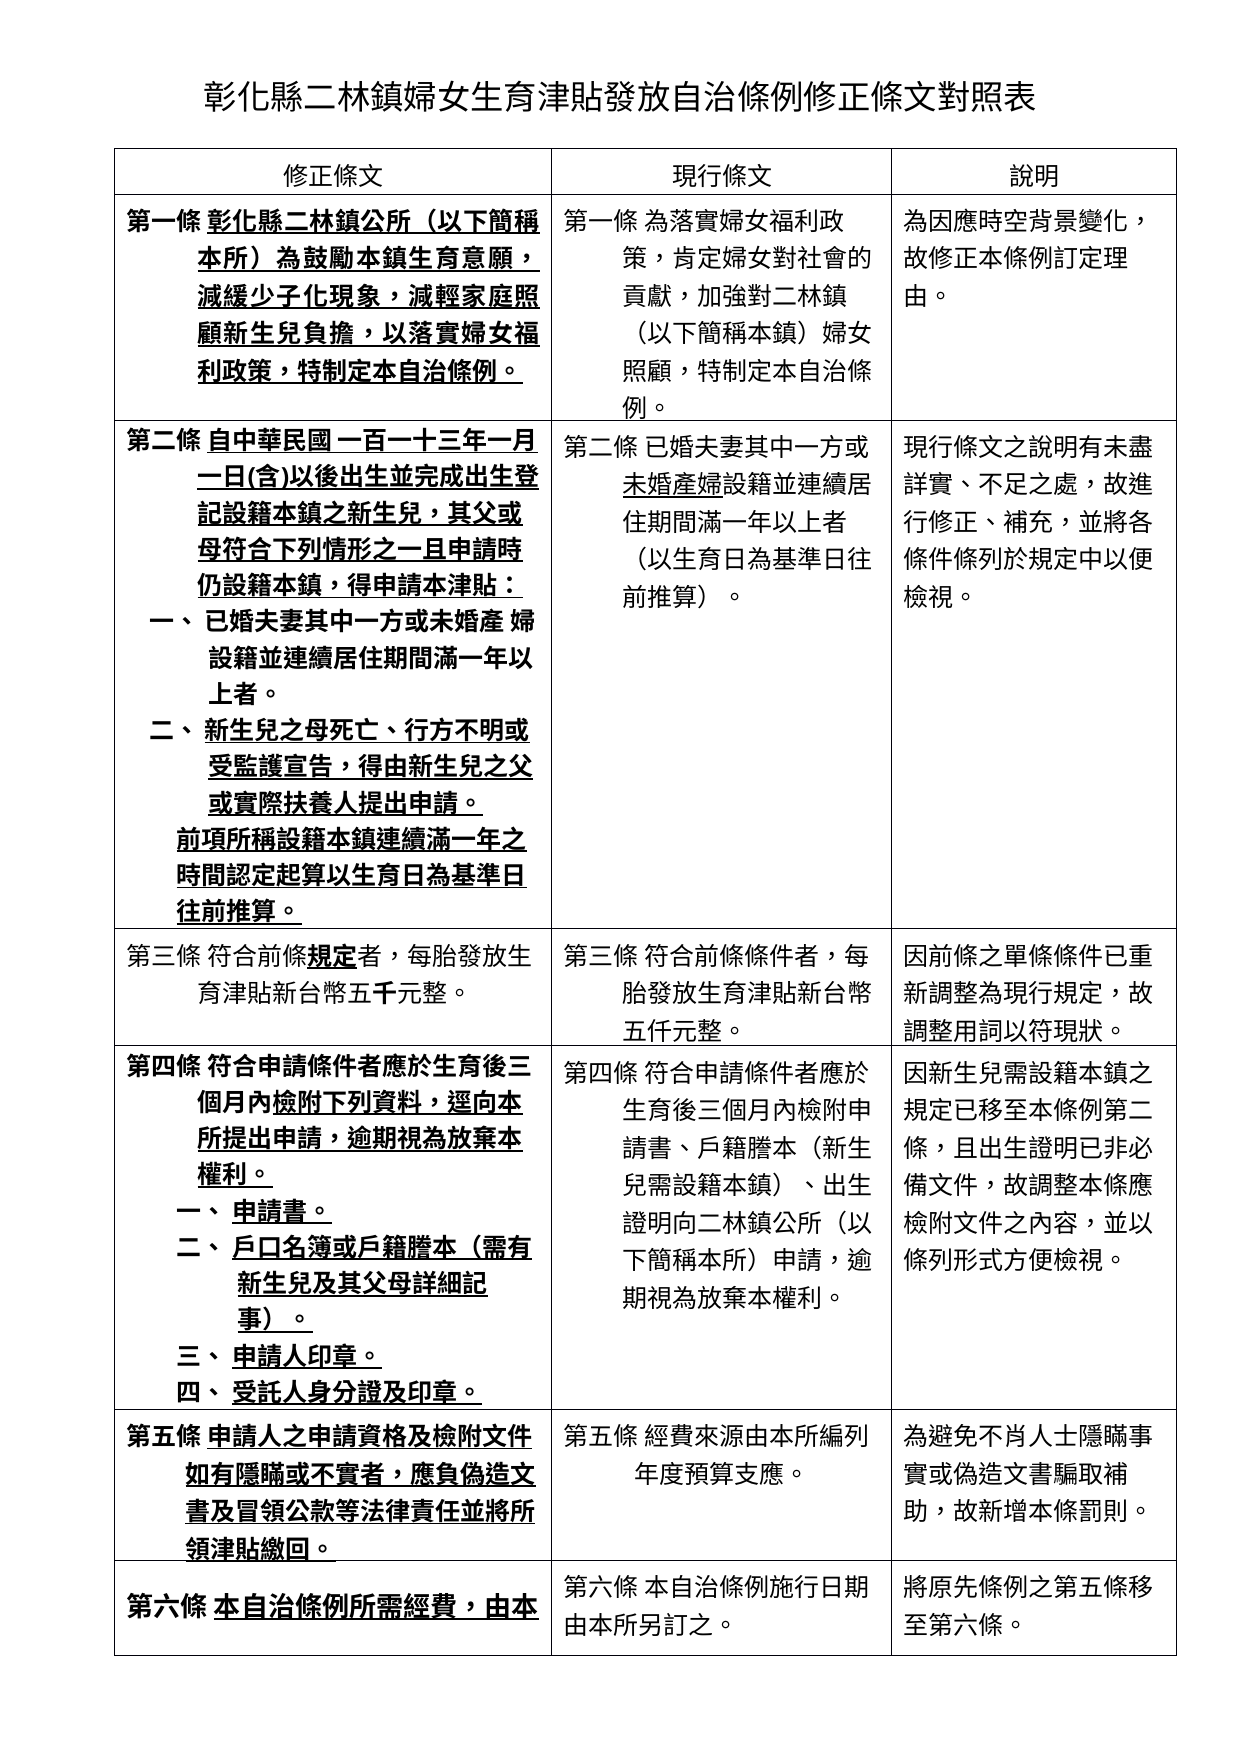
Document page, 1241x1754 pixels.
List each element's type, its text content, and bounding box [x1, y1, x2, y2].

table_cell 因新生兒需設籍本鎮之規定已移至本條例第二條，且出生證明已非必備文件，故調整本條應檢附文件之內容，並以條列形式方便檢視。 [892, 1046, 1176, 1409]
table_cell 申請人之申請資格及檢附文件如有隱瞞或不實者，應負偽造文書及冒領公款等法律責任並將所領津貼繳回。 [115, 1410, 551, 1560]
table_header 修正條文 [115, 149, 551, 193]
table_cell 符合前條規定者，每胎發放生育津貼新台幣五千元整。 [115, 929, 551, 1045]
table_cell 為避免不肖人士隱瞞事實或偽造文書騙取補助，故新增本條罰則。 [892, 1410, 1176, 1560]
table_cell 為落實婦女福利政策，肯定婦女對社會的貢獻，加強對二林鎮（以下簡稱本鎮）婦女照顧，特制定本自治條例。 [552, 195, 891, 419]
table_cell 經費來源由本所編列年度預算支應。 [552, 1410, 891, 1560]
table_cell 彰化縣二林鎮公所（以下簡稱本所）為鼓勵本鎮生育意願，減緩少子化現象，減輕家庭照顧新生兒負擔，以落實婦女福利政策，特制定本自治條例。 [115, 195, 551, 419]
table_cell 符合前條條件者，每胎發放生育津貼新台幣五仟元整。 [552, 929, 891, 1045]
table_cell 符合申請條件者應於生育後三個月內檢附申請書、戶籍謄本（新生兒需設籍本鎮）、出生證明向二林鎮公所（以下簡稱本所）申請，逾期視為放棄本權利。 [552, 1046, 891, 1409]
table_header 說明 [892, 149, 1176, 193]
table_cell 本自治條例所需經費，由本 [115, 1561, 551, 1655]
table_cell 第六條 本自治條例施行日期由本所另訂之。 [552, 1561, 891, 1655]
table_cell 因前條之單條條件已重新調整為現行規定，故調整用詞以符現狀。 [892, 929, 1176, 1045]
table_cell 符合申請條件者應於生育後三個月內檢附下列資料，逕向本所提出申請，逾期視為放棄本權利。 申請書。 戶口名簿或戶籍謄本（需有新生兒及其父母詳細記事）。 申請人印章。 受託人身分證及印章。 [115, 1046, 551, 1409]
table_cell 為因應時空背景變化，故修正本條例訂定理由。 [892, 195, 1176, 419]
table_cell 現行條文之說明有未盡詳實、不足之處，故進行修正、補充，並將各條件條列於規定中以便檢視。 [892, 421, 1176, 928]
table_cell 自中華民國 一百一十三年一月一日(含)以後出生並完成出生登記設籍本鎮之新生兒，其父或母符合下列情形之一且申請時仍設籍本鎮，得申請本津貼： 已婚夫妻其中一方或未婚產 婦設籍並連續居住期間滿一年以上者。 新生兒之母死亡、行方不明或受監護宣告，得由新生兒之父或實際扶養人提出申請。 前項所稱設籍本鎮連續滿一年之時間認定起算以生育日為基準日往前推算。 [115, 421, 551, 928]
table_header 現行條文 [552, 149, 891, 193]
table_cell 將原先條例之第五條移至第六條。 [892, 1561, 1176, 1655]
text 彰化縣二林鎮婦女生育津貼發放自治條例修正條文對照表 [75, 71, 1165, 119]
table_cell 已婚夫妻其中一方或未婚產婦設籍並連續居住期間滿一年以上者（以生育日為基準日往前推算）。 [552, 421, 891, 928]
